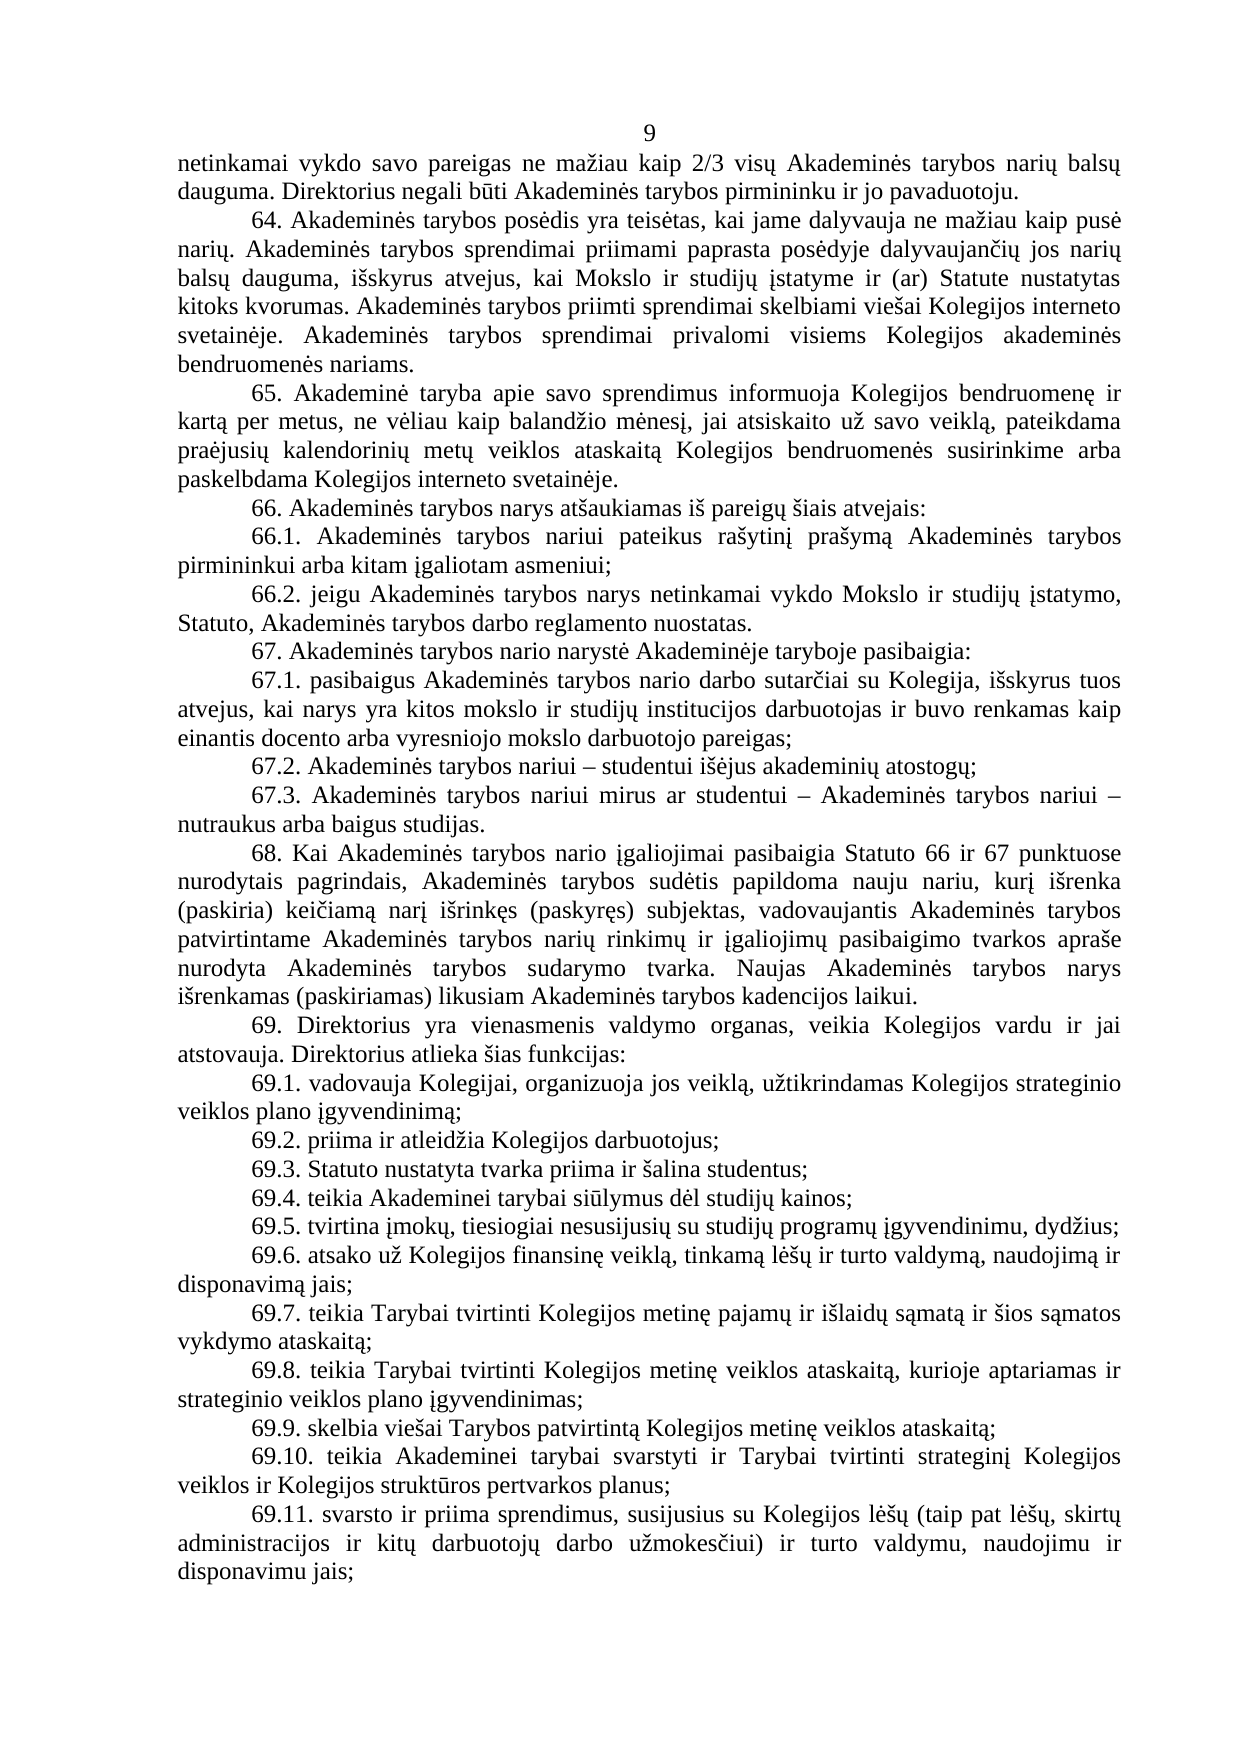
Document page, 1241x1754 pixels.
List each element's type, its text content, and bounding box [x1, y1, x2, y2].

text 69. Direktorius yra vienasmenis valdymo organas, veikia Kolegijos vardu ir jai atstovauja. Direktorius atlieka šias funkcijas: [177, 1010, 1122, 1068]
text 69.9. skelbia viešai Tarybos patvirtintą Kolegijos metinę veiklos ataskaitą; [177, 1413, 1122, 1441]
text 69.4. teikia Akademinei tarybai siūlymus dėl studijų kainos; [177, 1183, 1122, 1211]
text 67.1. pasibaigus Akademinės tarybos nario darbo sutarčiai su Kolegija, išskyrus tuos atvejus, kai narys yra kitos mokslo ir studijų institucijos darbuotojas ir buvo renkamas kaip einantis docento arba vyresniojo mokslo darbuotojo pareigas; [177, 665, 1122, 751]
text 67. Akademinės tarybos nario narystė Akademinėje taryboje pasibaigia: [177, 636, 1122, 665]
text 67.2. Akademinės tarybos nariui – studentui išėjus akademinių atostogų; [177, 751, 1122, 780]
text 66. Akademinės tarybos narys atšaukiamas iš pareigų šiais atvejais: [177, 493, 1122, 521]
text 69.3. Statuto nustatyta tvarka priima ir šalina studentus; [177, 1154, 1122, 1183]
text 69.2. priima ir atleidžia Kolegijos darbuotojus; [177, 1125, 1122, 1154]
text 67.3. Akademinės tarybos nariui mirus ar studentui – Akademinės tarybos nariui – nutraukus arba baigus studijas. [177, 780, 1122, 838]
text 69.10. teikia Akademinei tarybai svarstyti ir Tarybai tvirtinti strateginį Kolegijos veiklos ir Kolegijos struktūros pertvarkos planus; [177, 1441, 1122, 1499]
text 64. Akademinės tarybos posėdis yra teisėtas, kai jame dalyvauja ne mažiau kaip pusė narių. Akademinės tarybos sprendimai priimami paprasta posėdyje dalyvaujančių jos narių balsų dauguma, išskyrus atvejus, kai Mokslo ir studijų įstatyme ir (ar) Statute nustatytas kitoks kvorumas. Akademinės tarybos priimti sprendimai skelbiami viešai Kolegijos interneto svetainėje. Akademinės tarybos sprendimai privalomi visiems Kolegijos akademinės bendruomenės nariams. [177, 205, 1122, 378]
text 68. Kai Akademinės tarybos nario įgaliojimai pasibaigia Statuto 66 ir 67 punktuose nurodytais pagrindais, Akademinės tarybos sudėtis papildoma nauju nariu, kurį išrenka (paskiria) keičiamą narį išrinkęs (paskyręs) subjektas, vadovaujantis Akademinės tarybos patvirtintame Akademinės tarybos narių rinkimų ir įgaliojimų pasibaigimo tvarkos apraše nurodyta Akademinės tarybos sudarymo tvarka. Naujas Akademinės tarybos narys išrenkamas (paskiriamas) likusiam Akademinės tarybos kadencijos laikui. [177, 838, 1122, 1010]
text 65. Akademinė taryba apie savo sprendimus informuoja Kolegijos bendruomenę ir kartą per metus, ne vėliau kaip balandžio mėnesį, jai atsiskaito už savo veiklą, pateikdama praėjusių kalendorinių metų veiklos ataskaitą Kolegijos bendruomenės susirinkime arba paskelbdama Kolegijos interneto svetainėje. [177, 378, 1122, 493]
text 66.1. Akademinės tarybos nariui pateikus rašytinį prašymą Akademinės tarybos pirmininkui arba kitam įgaliotam asmeniui; [177, 521, 1122, 579]
text 66.2. jeigu Akademinės tarybos narys netinkamai vykdo Mokslo ir studijų įstatymo, Statuto, Akademinės tarybos darbo reglamento nuostatas. [177, 579, 1122, 636]
text 69.6. atsako už Kolegijos finansinę veiklą, tinkamą lėšų ir turto valdymą, naudojimą ir disponavimą jais; [177, 1240, 1122, 1298]
text netinkamai vykdo savo pareigas ne mažiau kaip 2/3 visų Akademinės tarybos narių balsų dauguma. Direktorius negali būti Akademinės tarybos pirmininku ir jo pavaduotoju. [177, 148, 1122, 205]
text 69.8. teikia Tarybai tvirtinti Kolegijos metinę veiklos ataskaitą, kurioje aptariamas ir strateginio veiklos plano įgyvendinimas; [177, 1355, 1122, 1413]
text 69.1. vadovauja Kolegijai, organizuoja jos veiklą, užtikrindamas Kolegijos strateginio veiklos plano įgyvendinimą; [177, 1068, 1122, 1125]
text 69.5. tvirtina įmokų, tiesiogiai nesusijusių su studijų programų įgyvendinimu, dydžius; [177, 1211, 1122, 1240]
text 69.11. svarsto ir priima sprendimus, susijusius su Kolegijos lėšų (taip pat lėšų, skirtų administracijos ir kitų darbuotojų darbo užmokesčiui) ir turto valdymu, naudojimu ir disponavimu jais; [177, 1499, 1122, 1585]
text 69.7. teikia Tarybai tvirtinti Kolegijos metinę pajamų ir išlaidų sąmatą ir šios sąmatos vykdymo ataskaitą; [177, 1298, 1122, 1355]
